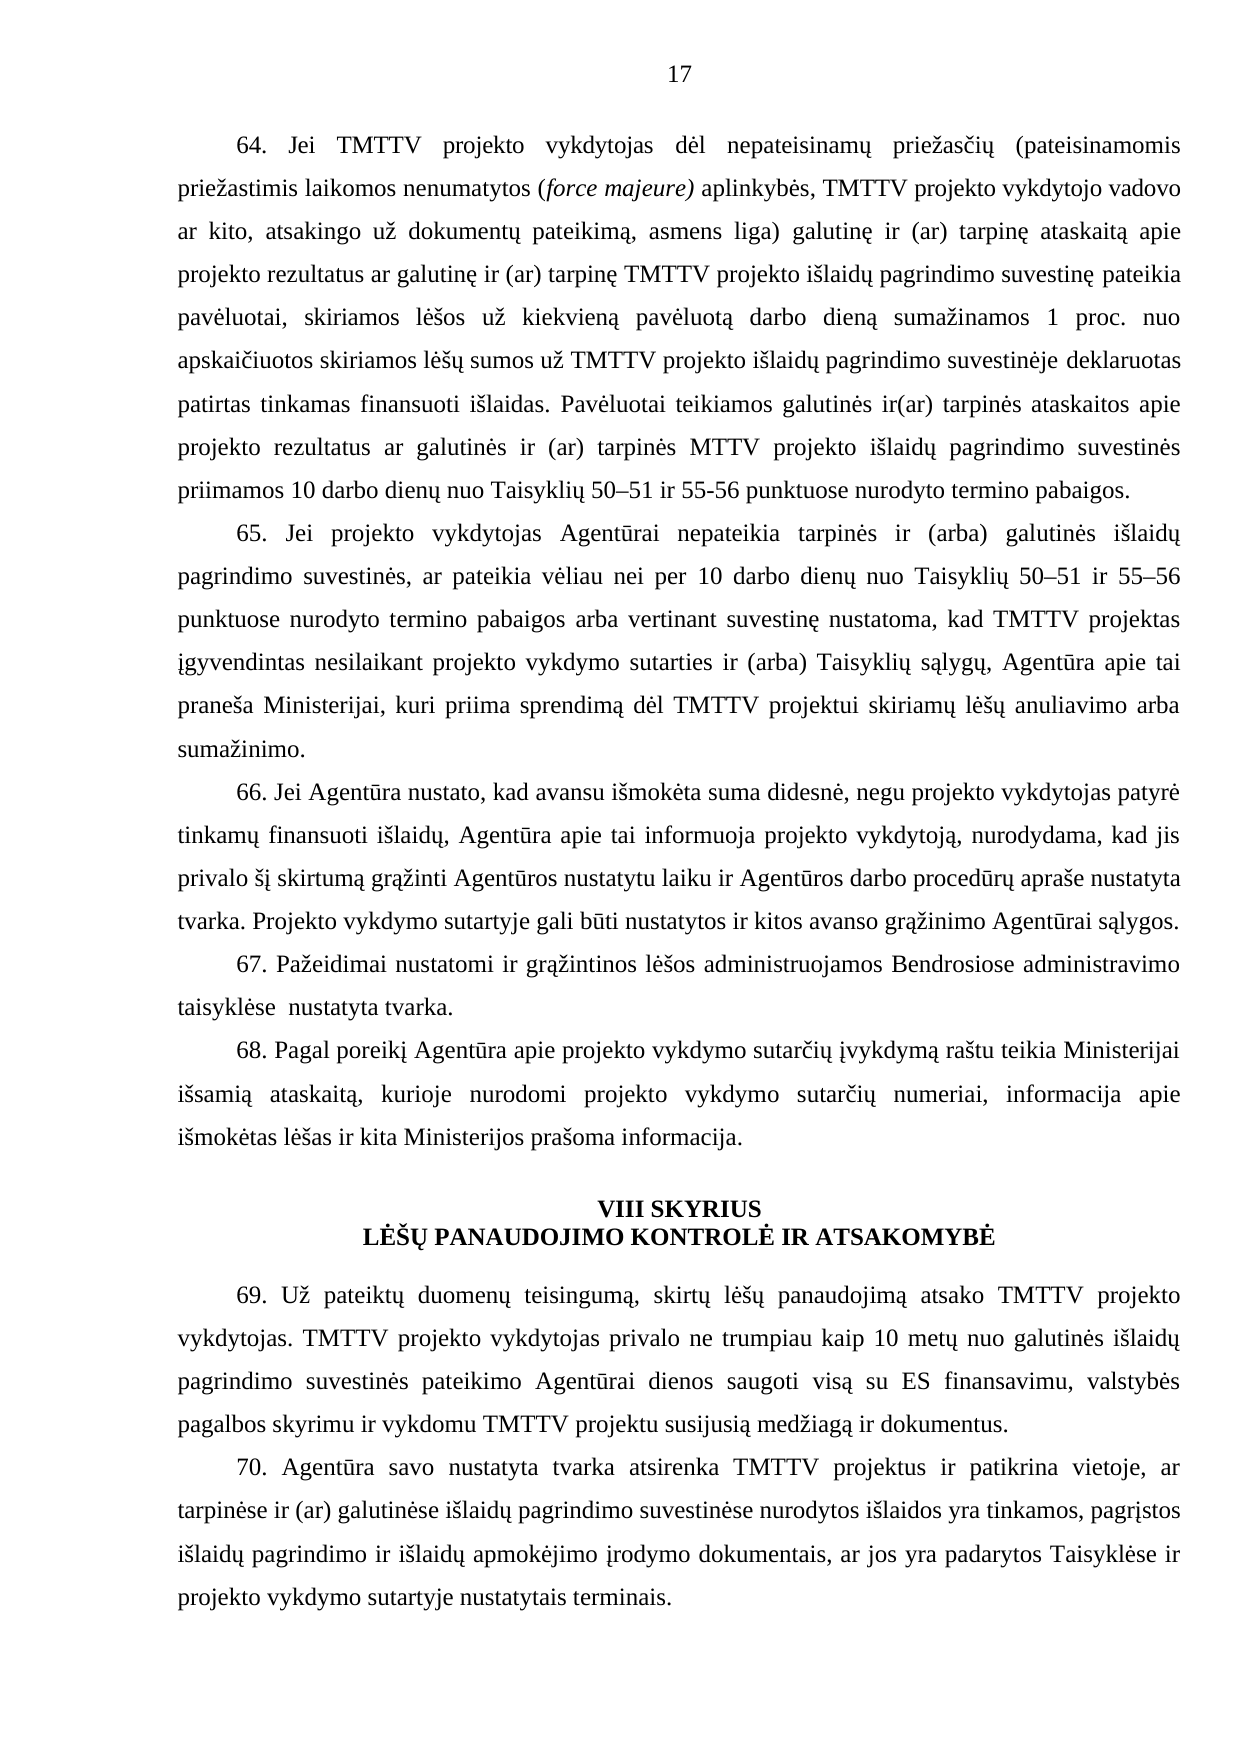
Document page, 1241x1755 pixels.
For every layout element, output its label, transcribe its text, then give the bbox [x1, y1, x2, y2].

text LĖŠŲ PANAUDOJIMO KONTROLĖ IR ATSAKOMYBĖ [177, 1222, 1181, 1251]
text 69. Už pateiktų duomenų teisingumą, skirtų lėšų panaudojimą atsako TMTTV projekto vykdytojas. TMTTV projekto vykdytojas privalo ne trumpiau kaip 10 metų nuo galutinės išlaidų pagrindimo suvestinės pateikimo Agentūrai dienos saugoti visą su ES finansavimu, valstybės pagalbos skyrimu ir vykdomu TMTTV projektu susijusią medžiagą ir dokumentus. [177, 1280, 1181, 1438]
text 68. Pagal poreikį Agentūra apie projekto vykdymo sutarčių įvykdymą raštu teikia Ministerijai išsamią ataskaitą, kurioje nurodomi projekto vykdymo sutarčių numeriai, informacija apie išmokėtas lėšas ir kita Ministerijos prašoma informacija. [177, 1036, 1181, 1151]
text 65. Jei projekto vykdytojas Agentūrai nepateikia tarpinės ir (arba) galutinės išlaidų pagrindimo suvestinės, ar pateikia vėliau nei per 10 darbo dienų nuo Taisyklių 50–51 ir 55–56 punktuose nurodyto termino pabaigos arba vertinant suvestinę nustatoma, kad TMTTV projektas įgyvendintas nesilaikant projekto vykdymo sutarties ir (arba) Taisyklių sąlygų, Agentūra apie tai praneša Ministerijai, kuri priima sprendimą dėl TMTTV projektui skiriamų lėšų anuliavimo arba sumažinimo. [177, 518, 1181, 762]
text 66. Jei Agentūra nustato, kad avansu išmokėta suma didesnė, negu projekto vykdytojas patyrė tinkamų finansuoti išlaidų, Agentūra apie tai informuoja projekto vykdytoją, nurodydama, kad jis privalo šį skirtumą grąžinti Agentūros nustatytu laiku ir Agentūros darbo procedūrų apraše nustatyta tvarka. Projekto vykdymo sutartyje gali būti nustatytos ir kitos avanso grąžinimo Agentūrai sąlygos. [177, 777, 1181, 935]
text 67. Pažeidimai nustatomi ir grąžintinos lėšos administruojamos Bendrosiose administravimo taisyklėse nustatyta tvarka. [177, 949, 1181, 1021]
text VIII SKYRIUS [177, 1194, 1181, 1222]
text 64. Jei TMTTV projekto vykdytojas dėl nepateisinamų priežasčių (pateisinamomis priežastimis laikomos nenumatytos (force majeure) aplinkybės, TMTTV projekto vykdytojo vadovo ar kito, atsakingo už dokumentų pateikimą, asmens liga) galutinę ir (ar) tarpinę ataskaitą apie projekto rezultatus ar galutinę ir (ar) tarpinę TMTTV projekto išlaidų pagrindimo suvestinę pateikia pavėluotai, skiriamos lėšos už kiekvieną pavėluotą darbo dieną sumažinamos 1 proc. nuo apskaičiuotos skiriamos lėšų sumos už TMTTV projekto išlaidų pagrindimo suvestinėje deklaruotas patirtas tinkamas finansuoti išlaidas. Pavėluotai teikiamos galutinės ir(ar) tarpinės ataskaitos apie projekto rezultatus ar galutinės ir (ar) tarpinės MTTV projekto išlaidų pagrindimo suvestinės priimamos 10 darbo dienų nuo Taisyklių 50–51 ir 55-56 punktuose nurodyto termino pabaigos. [177, 130, 1181, 504]
text 70. Agentūra savo nustatyta tvarka atsirenka TMTTV projektus ir patikrina vietoje, ar tarpinėse ir (ar) galutinėse išlaidų pagrindimo suvestinėse nurodytos išlaidos yra tinkamos, pagrįstos išlaidų pagrindimo ir išlaidų apmokėjimo įrodymo dokumentais, ar jos yra padarytos Taisyklėse ir projekto vykdymo sutartyje nustatytais terminais. [177, 1452, 1181, 1611]
